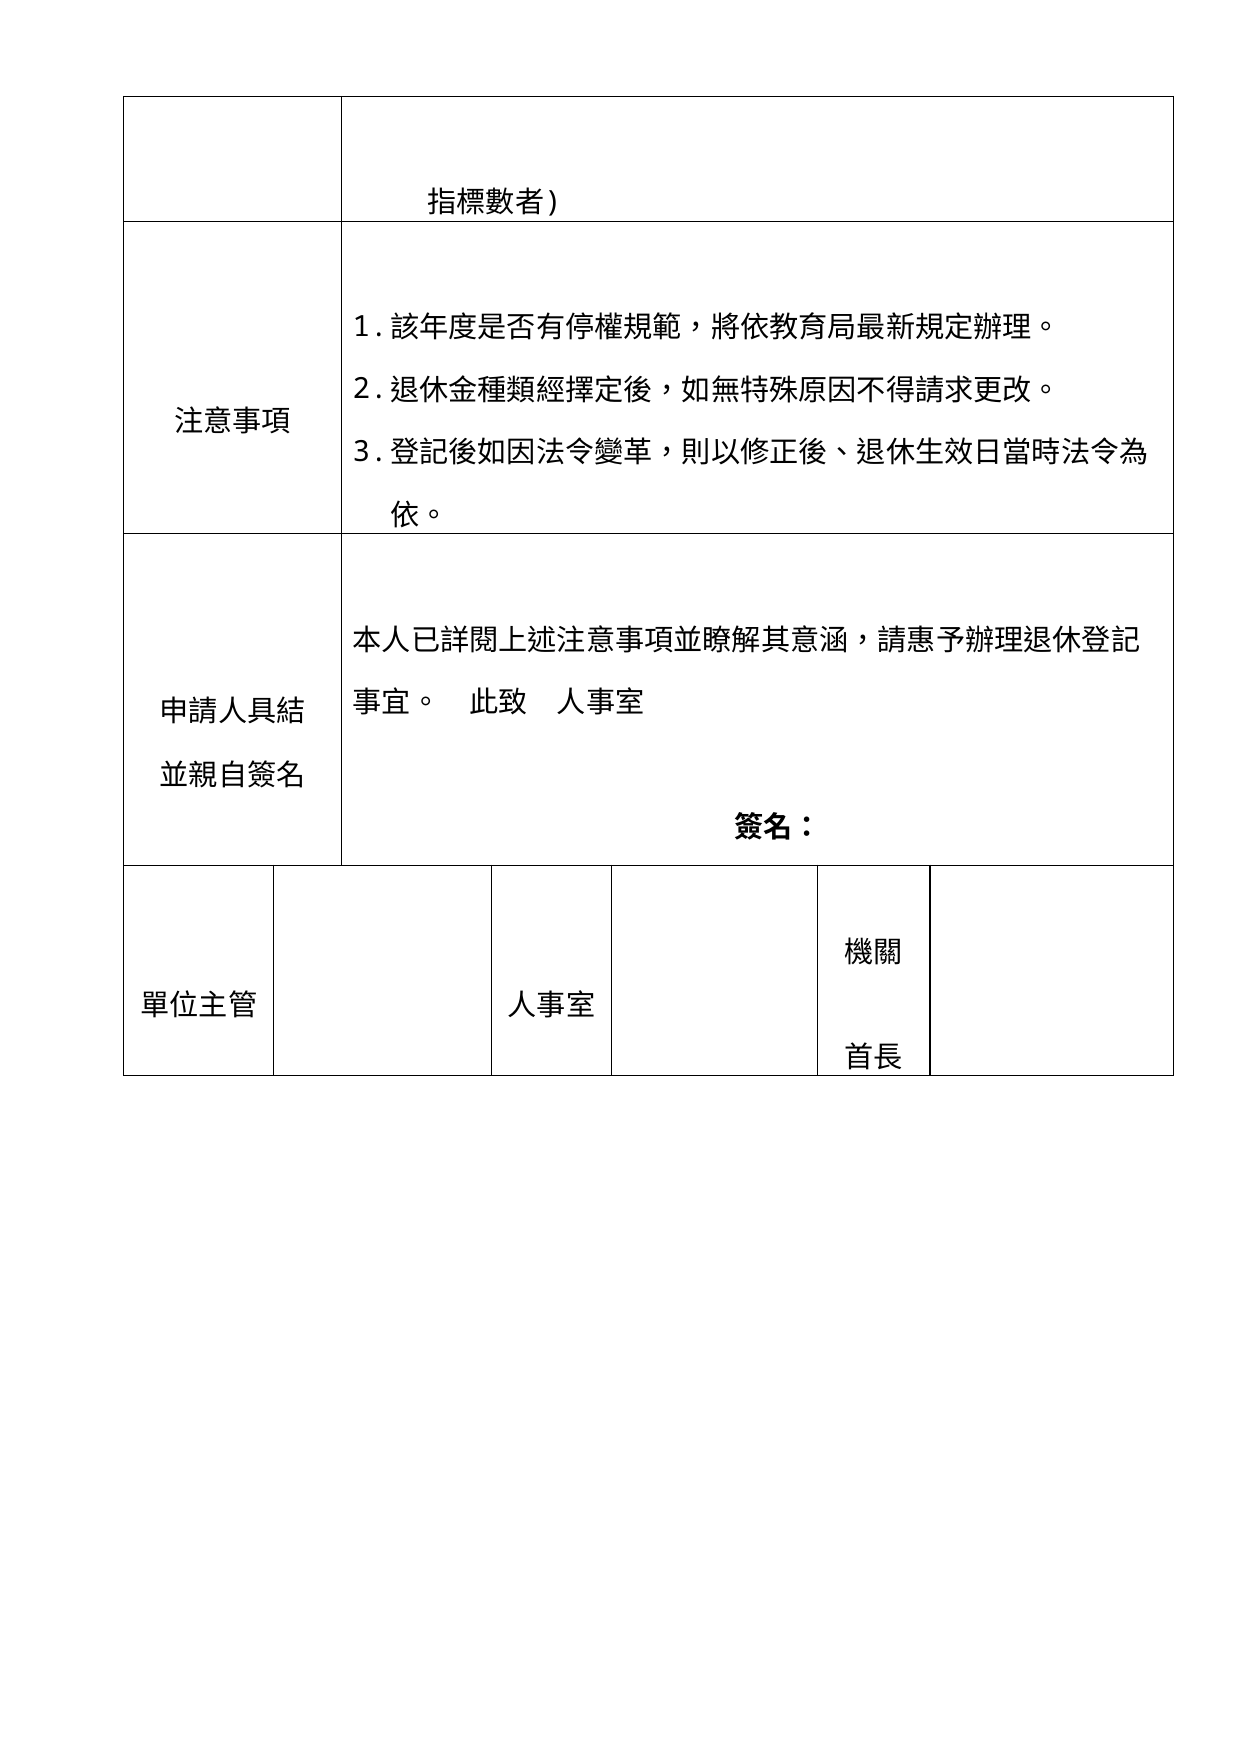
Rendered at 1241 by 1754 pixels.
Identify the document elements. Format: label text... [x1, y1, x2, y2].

table_cell [124, 97, 341, 221]
table_cell 注意事項 [124, 222, 341, 533]
table_cell [931, 866, 1173, 1075]
table_cell 該年度是否有停權規範，將依教育局最新規定辦理。 退休金種類經擇定後，如無特殊原因不得請求更改。 登記後如因法令變革，則以修正後、退休生效日當時法令為依。 [342, 222, 1173, 533]
table_cell 申請人具結 並親自簽名 [124, 534, 341, 864]
table_cell 機關 首長 [818, 866, 929, 1075]
table_cell 指標數者) [342, 97, 1173, 221]
table_cell 人事室 [492, 866, 611, 1075]
table_cell 單位主管 [124, 866, 273, 1075]
table_cell [274, 866, 491, 1075]
table_cell [612, 866, 817, 1075]
table_cell 本人已詳閱上述注意事項並瞭解其意涵，請惠予辦理退休登記事宜。 此致 人事室 簽名： [342, 534, 1173, 864]
